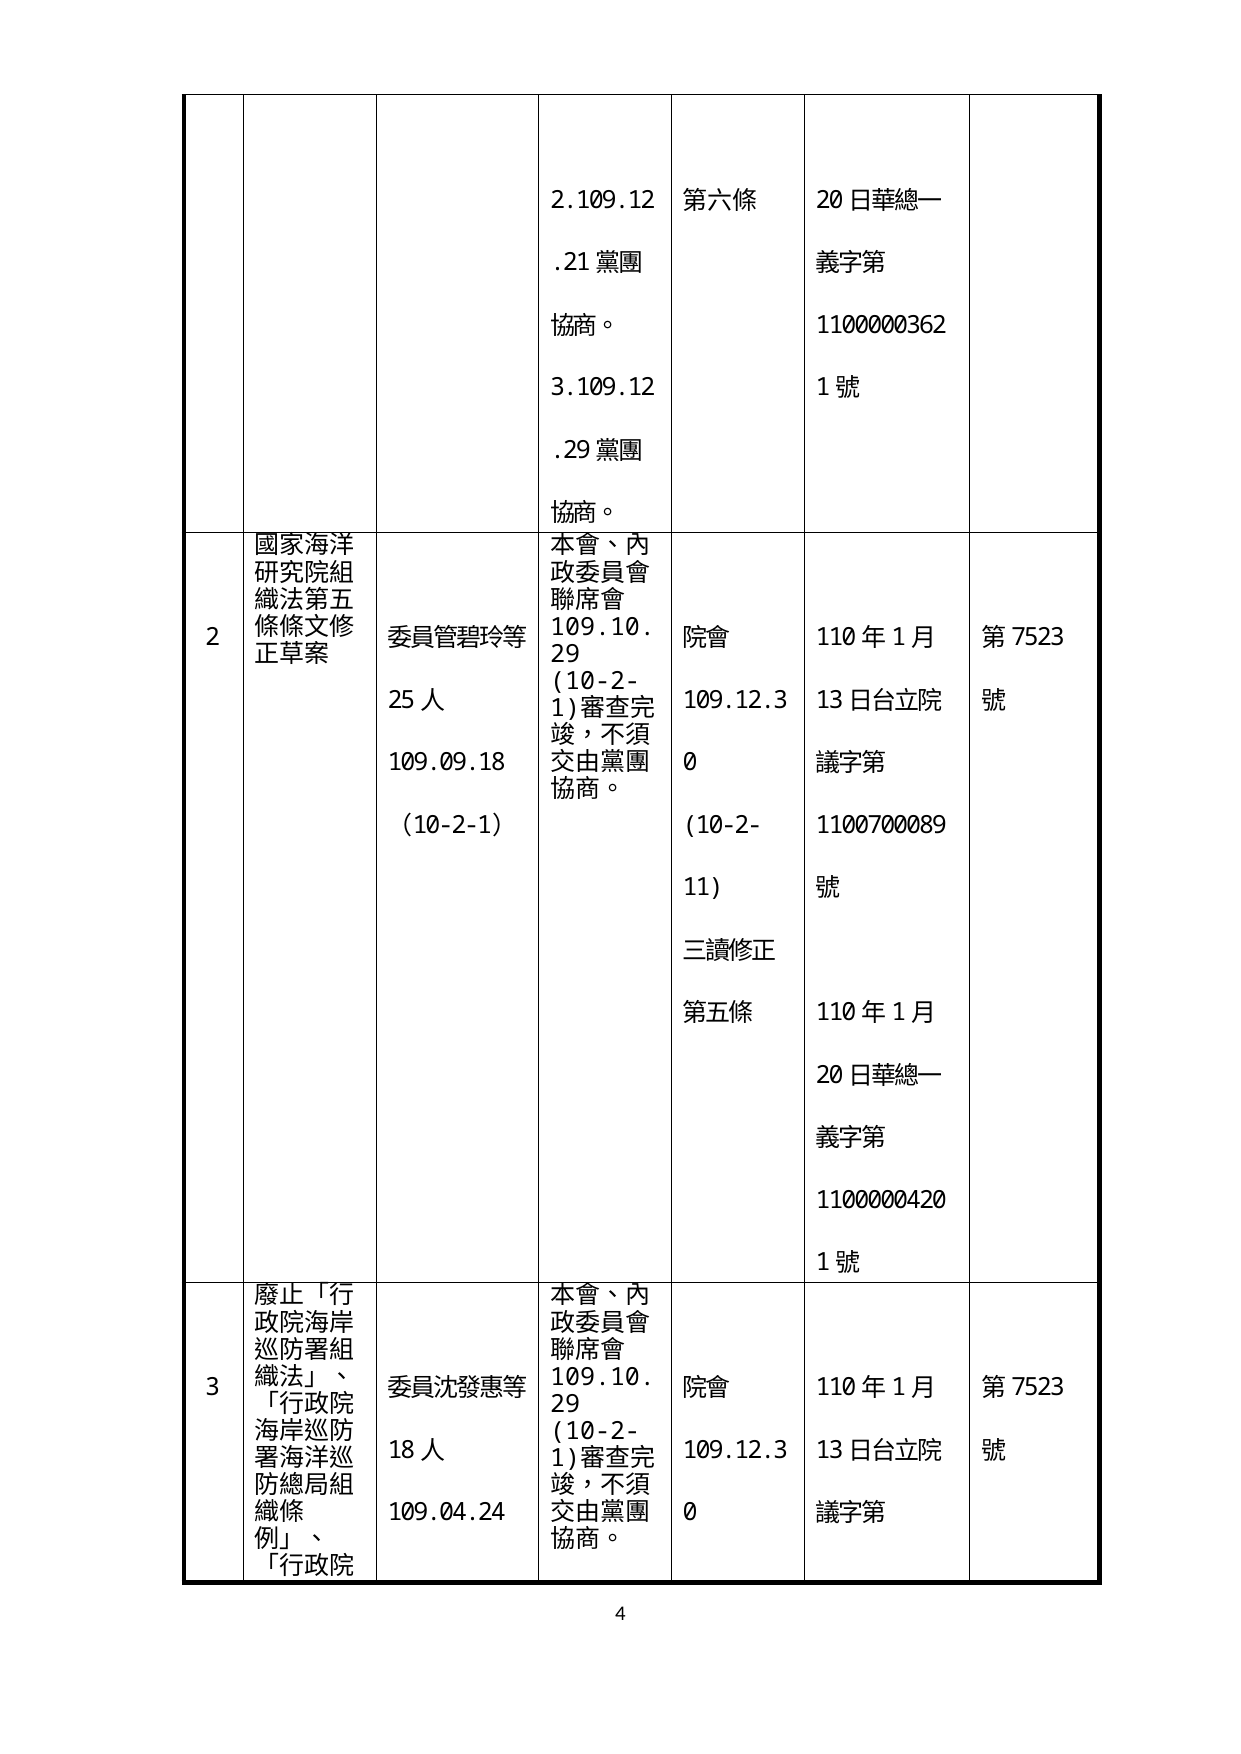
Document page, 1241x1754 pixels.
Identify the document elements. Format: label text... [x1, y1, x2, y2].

table_cell [377, 95, 538, 532]
table_cell 2.109.12.21黨團協商。 3.109.12.29黨團協商。 [539, 95, 671, 532]
table_cell 院會 109.12.30 (10-2-11) 三讀修正第五條 [672, 533, 804, 1282]
table_cell [186, 95, 243, 532]
table_cell 國家海洋研究院組織法第五條條文修正草案 [244, 533, 376, 1282]
table_cell 2 [186, 533, 243, 1282]
table_cell 廢止「行政院海岸巡防署組織法」、「行政院海岸巡防署海洋巡防總局組織條例」、「行政院 [244, 1283, 376, 1580]
table_cell 第六條 [672, 95, 804, 532]
table_cell 110年1月13日台立院議字第 [805, 1283, 969, 1580]
table_cell 20日華總一義字第11000003621號 [805, 95, 969, 532]
table_cell 第7523號 [970, 533, 1097, 1282]
table_cell 3 [186, 1283, 243, 1580]
table_cell [244, 95, 376, 532]
table_cell 本會、內政委員會聯席會109.10.29 (10-2-1)審查完竣，不須交由黨團協商。 [539, 1283, 671, 1580]
table_cell [970, 95, 1097, 532]
table_cell 委員沈發惠等18人 109.04.24 [377, 1283, 538, 1580]
table_cell 本會、內政委員會聯席會109.10.29 (10-2-1)審查完竣，不須交由黨團協商。 [539, 533, 671, 1282]
table_cell 委員管碧玲等25人 109.09.18 （10-2-1） [377, 533, 538, 1282]
table_cell 院會 109.12.30 [672, 1283, 804, 1580]
table_cell 110年1月13日台立院議字第1100700089號 110年1月20日華總一義字第11000004201號 [805, 533, 969, 1282]
table_cell 第7523號 [970, 1283, 1097, 1580]
